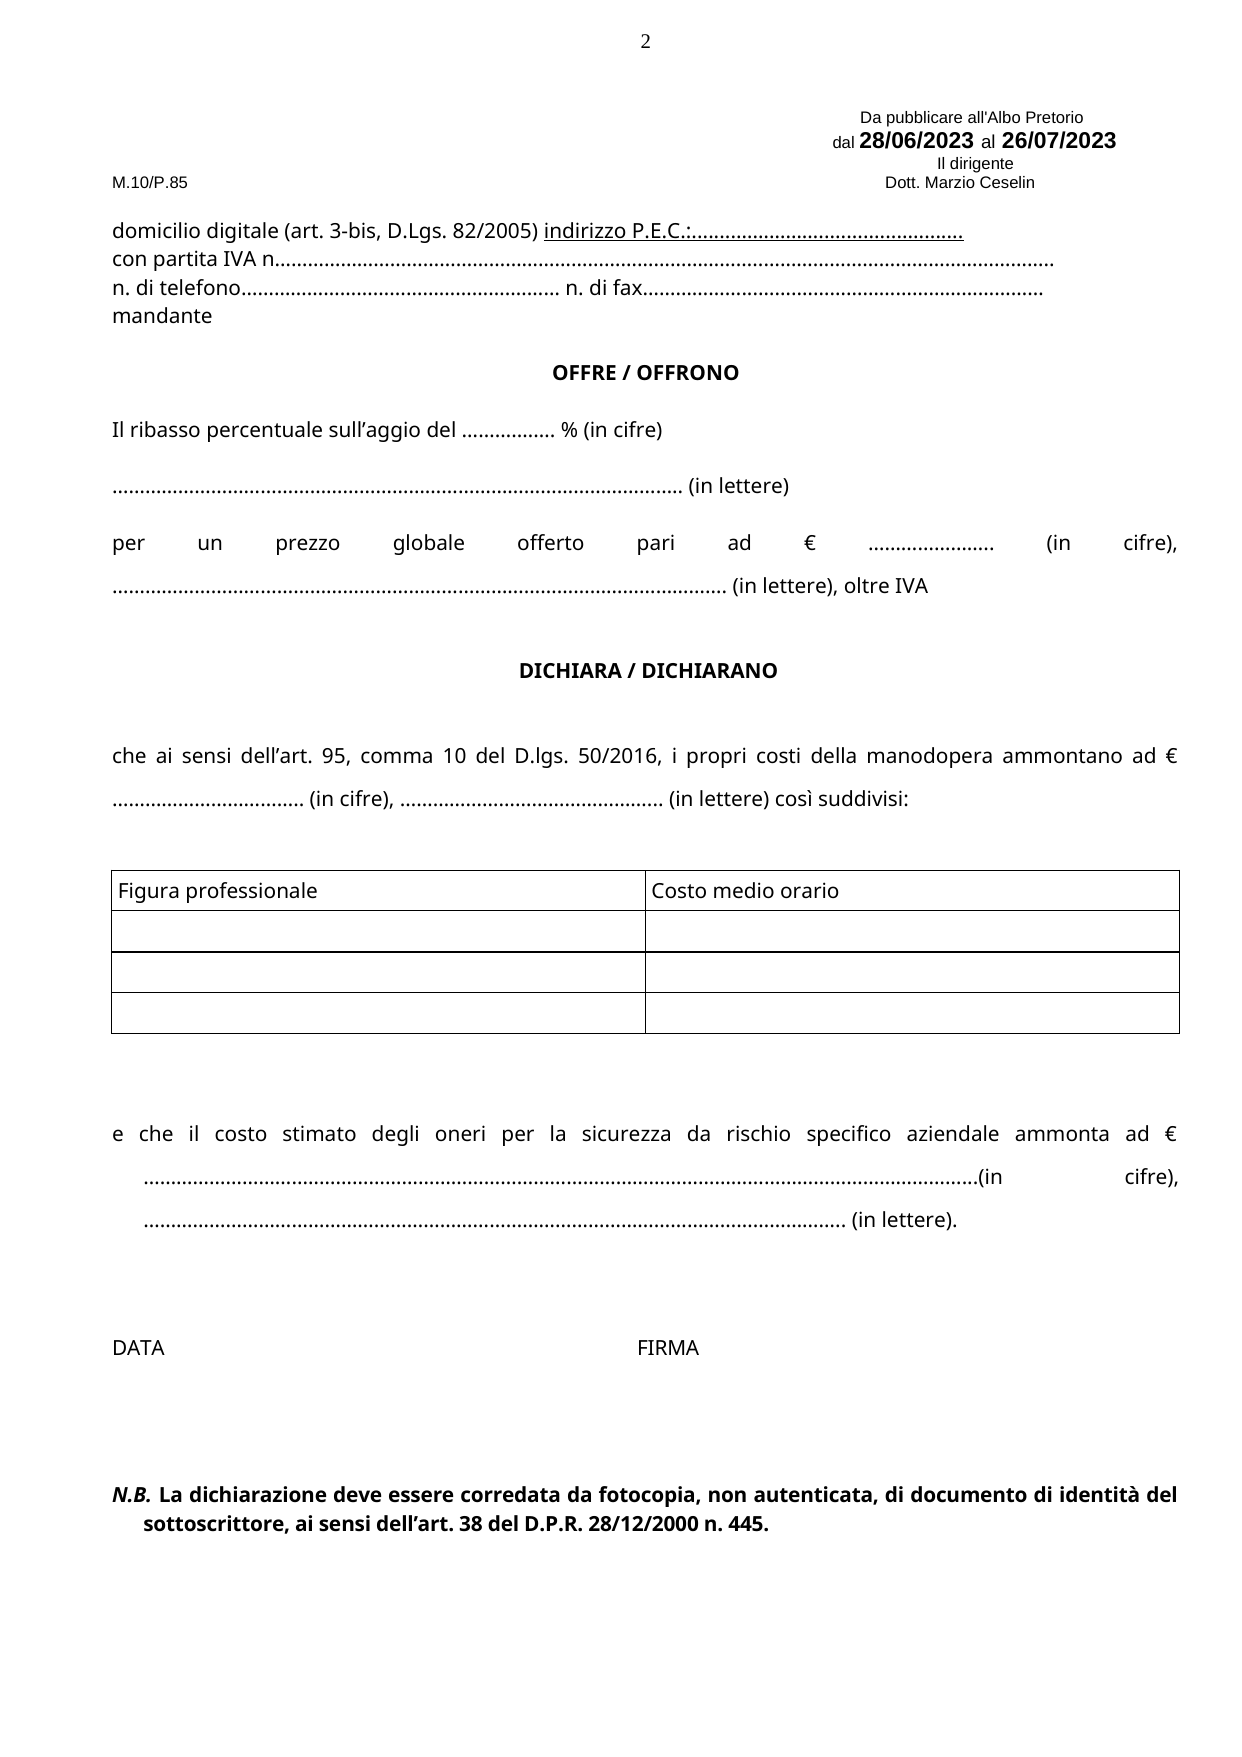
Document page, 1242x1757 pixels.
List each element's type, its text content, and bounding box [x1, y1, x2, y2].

text N.B. La dichiarazione deve essere corredata da fotocopia, non autenticata, di documento di identità del sottoscrittore, ai sensi dell’art. 38 del D.P.R. 28/12/2000 n. 445. [112, 1480, 1179, 1537]
text n. di telefono………………………...……………….……… n. di fax………………...…….……………………………………… [112, 273, 1179, 301]
table_cell [112, 993, 645, 1033]
table_cell [646, 953, 1179, 992]
text con partita IVA n……………………………………………………………………………..…………………………………………….. [112, 244, 1179, 273]
text Il ribasso percentuale sull’aggio del ……….……. % (in cifre) [112, 415, 1179, 443]
text domicilio digitale (art. 3-bis, D.Lgs. 82/2005) indirizzo P.E.C.:........…………….......................... [112, 216, 1179, 244]
text OFFRE / OFFRONO [112, 358, 1179, 386]
text ………………………………………………………………………………………….. (in lettere) [112, 472, 1179, 500]
table_header Costo medio orario [646, 871, 1179, 910]
text DATA FIRMA [112, 1333, 1179, 1361]
table_cell [646, 993, 1179, 1033]
text DICHIARA / DICHIARANO [112, 656, 1179, 685]
table_header Figura professionale [112, 871, 645, 910]
text mandante [112, 301, 1179, 329]
text per un prezzo globale offerto pari ad € ………………….. (in cifre), …………………………………………………………………………………………………. (in lettere), oltre IVA [112, 528, 1179, 599]
table_cell [646, 911, 1179, 951]
table_cell [112, 911, 645, 951]
text che ai sensi dell’art. 95, comma 10 del D.lgs. 50/2016, i propri costi della manodopera ammontano ad € …………………………….. (in cifre), ………………………………………... (in lettere) così suddivisi: [112, 742, 1179, 813]
text e che il costo stimato degli oneri per la sicurezza da rischio specifico aziendale ammonta ad € ………………………..…………………………………………………………………………………………………………...(in cifre), ……………………………………………………………………………………………………………….. (in lettere). [112, 1119, 1179, 1233]
table_cell [112, 953, 645, 992]
